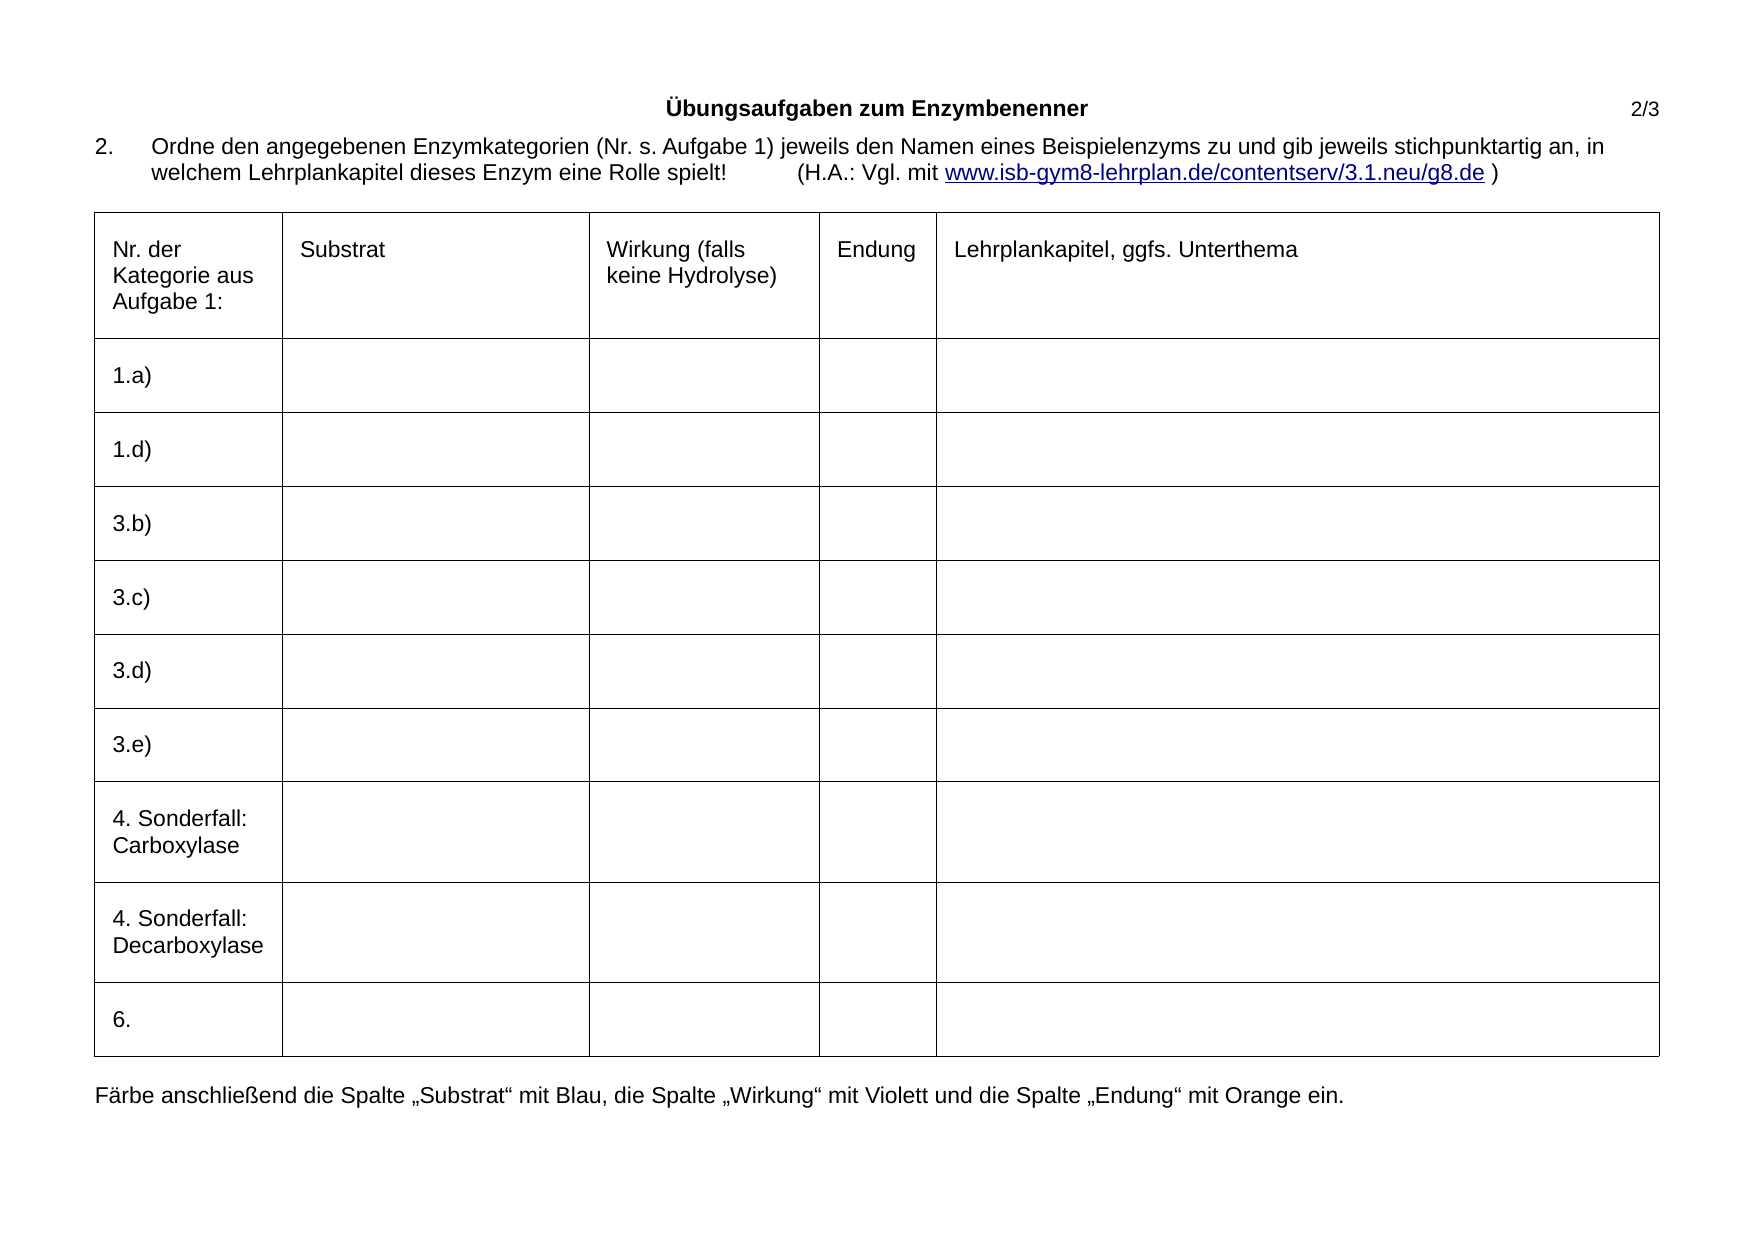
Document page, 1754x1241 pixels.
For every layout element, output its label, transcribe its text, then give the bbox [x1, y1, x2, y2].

table_cell [820, 487, 936, 560]
table_cell [820, 782, 936, 882]
table_cell [820, 561, 936, 634]
table_cell [937, 709, 1659, 781]
table_cell [283, 983, 589, 1056]
table_cell [820, 983, 936, 1056]
table_header Nr. der Kategorie aus Aufgabe 1: [95, 213, 282, 338]
table_cell [283, 883, 589, 982]
table_header Lehrplankapitel, ggfs. Unterthema [937, 213, 1659, 338]
table_cell [283, 561, 589, 634]
table_cell 4. Sonderfall: Decarboxylase [95, 883, 282, 982]
table_cell [937, 635, 1659, 707]
table_cell [820, 635, 936, 707]
table_cell [937, 883, 1659, 982]
table_cell [590, 635, 819, 707]
table_cell [590, 339, 819, 412]
table_cell [283, 487, 589, 560]
text 2. Ordne den angegebenen Enzymkategorien (Nr. s. Aufgabe 1) jeweils den Namen eines Beispielenzyms zu und gib jeweils stichpunktartig an, in welchem Lehrplankapitel dieses Enzym eine Rolle spielt! (H.A.: Vgl. mit www.isb-gym8-lehrplan.de/contentserv/3.1.neu/g8.de ) [94, 133, 1659, 185]
table_cell 1.a) [95, 339, 282, 412]
table_cell [820, 339, 936, 412]
text Färbe anschließend die Spalte „Substrat“ mit Blau, die Spalte „Wirkung“ mit Violett und die Spalte „Endung“ mit Orange ein. [94, 1082, 1659, 1108]
table_cell [283, 782, 589, 882]
table_cell [937, 413, 1659, 486]
table_cell 3.d) [95, 635, 282, 707]
table_cell [283, 709, 589, 781]
table_header Substrat [283, 213, 589, 338]
table_cell [937, 339, 1659, 412]
table_cell 3.b) [95, 487, 282, 560]
table_cell [283, 635, 589, 707]
table_cell [283, 339, 589, 412]
table_cell [937, 487, 1659, 560]
table_cell [590, 782, 819, 882]
table_cell [590, 487, 819, 560]
table_cell [590, 709, 819, 781]
table_cell [283, 413, 589, 486]
table_cell [590, 983, 819, 1056]
table_cell 3.c) [95, 561, 282, 634]
table_header Endung [820, 213, 936, 338]
table_cell [937, 782, 1659, 882]
table_cell [937, 561, 1659, 634]
table_cell 4. Sonderfall: Carboxylase [95, 782, 282, 882]
table_cell [937, 983, 1659, 1056]
table_cell [820, 709, 936, 781]
table_cell [820, 883, 936, 982]
table_cell [590, 561, 819, 634]
table_cell [820, 413, 936, 486]
table_header Wirkung (falls keine Hydrolyse) [590, 213, 819, 338]
table_cell 6. [95, 983, 282, 1056]
table_cell 3.e) [95, 709, 282, 781]
table_cell [590, 413, 819, 486]
table_cell 1.d) [95, 413, 282, 486]
table_cell [590, 883, 819, 982]
